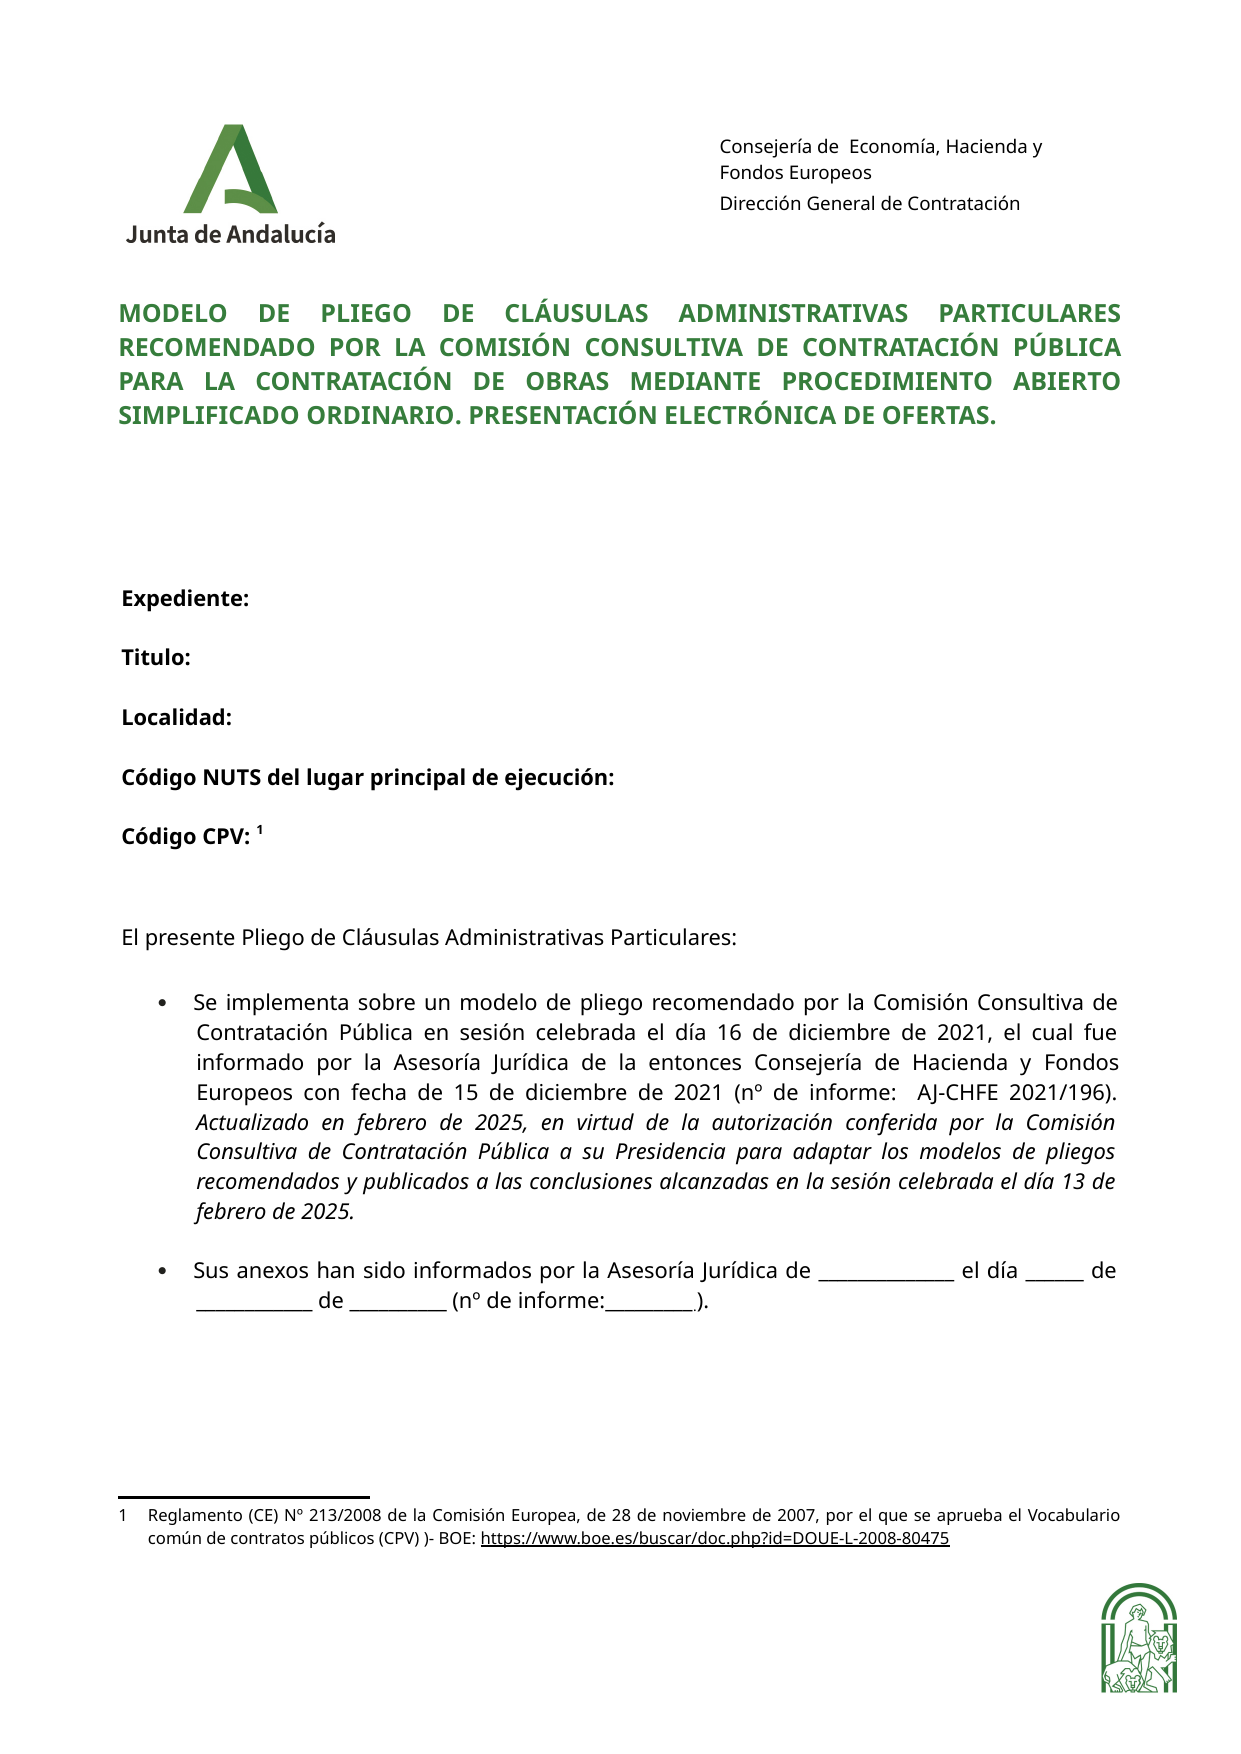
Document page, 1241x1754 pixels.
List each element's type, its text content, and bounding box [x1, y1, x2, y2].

text Titulo: [118, 642, 1122, 672]
list Se implementa sobre un modelo de pliego recomendado por la Comisión Consultiva de Contratación Pública en sesión celebrada el día 16 de diciembre de 2021, el cual fue informado por la Asesoría Jurídica de la entonces Consejería de Hacienda y Fondos Europeos con fecha de 15 de diciembre de 2021 (nº de informe: AJ-CHFE 2021/196). Actualizado en febrero de 2025, en virtud de la autorización conferida por la Comisión Consultiva de Contratación Pública a su Presidencia para adaptar los modelos de pliegos recomendados y publicados a las conclusiones alcanzadas en la sesión celebrada el día 13 de febrero de 2025. [156, 984, 1122, 1226]
picture [1100, 1582, 1178, 1694]
text Localidad: [118, 702, 1122, 732]
text MODELO DE PLIEGO DE CLÁUSULAS ADMINISTRATIVAS PARTICULARES RECOMENDADO POR LA COMISIÓN CONSULTIVA DE CONTRATACIÓN PÚBLICA PARA LA CONTRATACIÓN DE OBRAS MEDIANTE PROCEDIMIENTO ABIERTO SIMPLIFICADO ORDINARIO. PRESENTACIÓN ELECTRÓNICA DE OFERTAS. [118, 295, 1122, 431]
text Código NUTS del lugar principal de ejecución: [118, 762, 1122, 791]
text Reglamento (CE) Nº 213/2008 de la Comisión Europea, de 28 de noviembre de 2007, por el que se aprueba el Vocabulario común de contratos públicos (CPV) )- BOE: https://www.boe.es/buscar/doc.php?id=DOUE-L-2008-80475 [118, 1503, 1122, 1549]
list Sus anexos han sido informados por la Asesoría Jurídica de ______________ el día ______ de ____________ de __________ (nº de informe:_________.). [156, 1252, 1122, 1318]
text El presente Pliego de Cláusulas Administrativas Particulares: [118, 919, 1122, 955]
text Código CPV: [118, 821, 1122, 851]
text Expediente: [118, 580, 1122, 613]
picture [106, 108, 355, 259]
